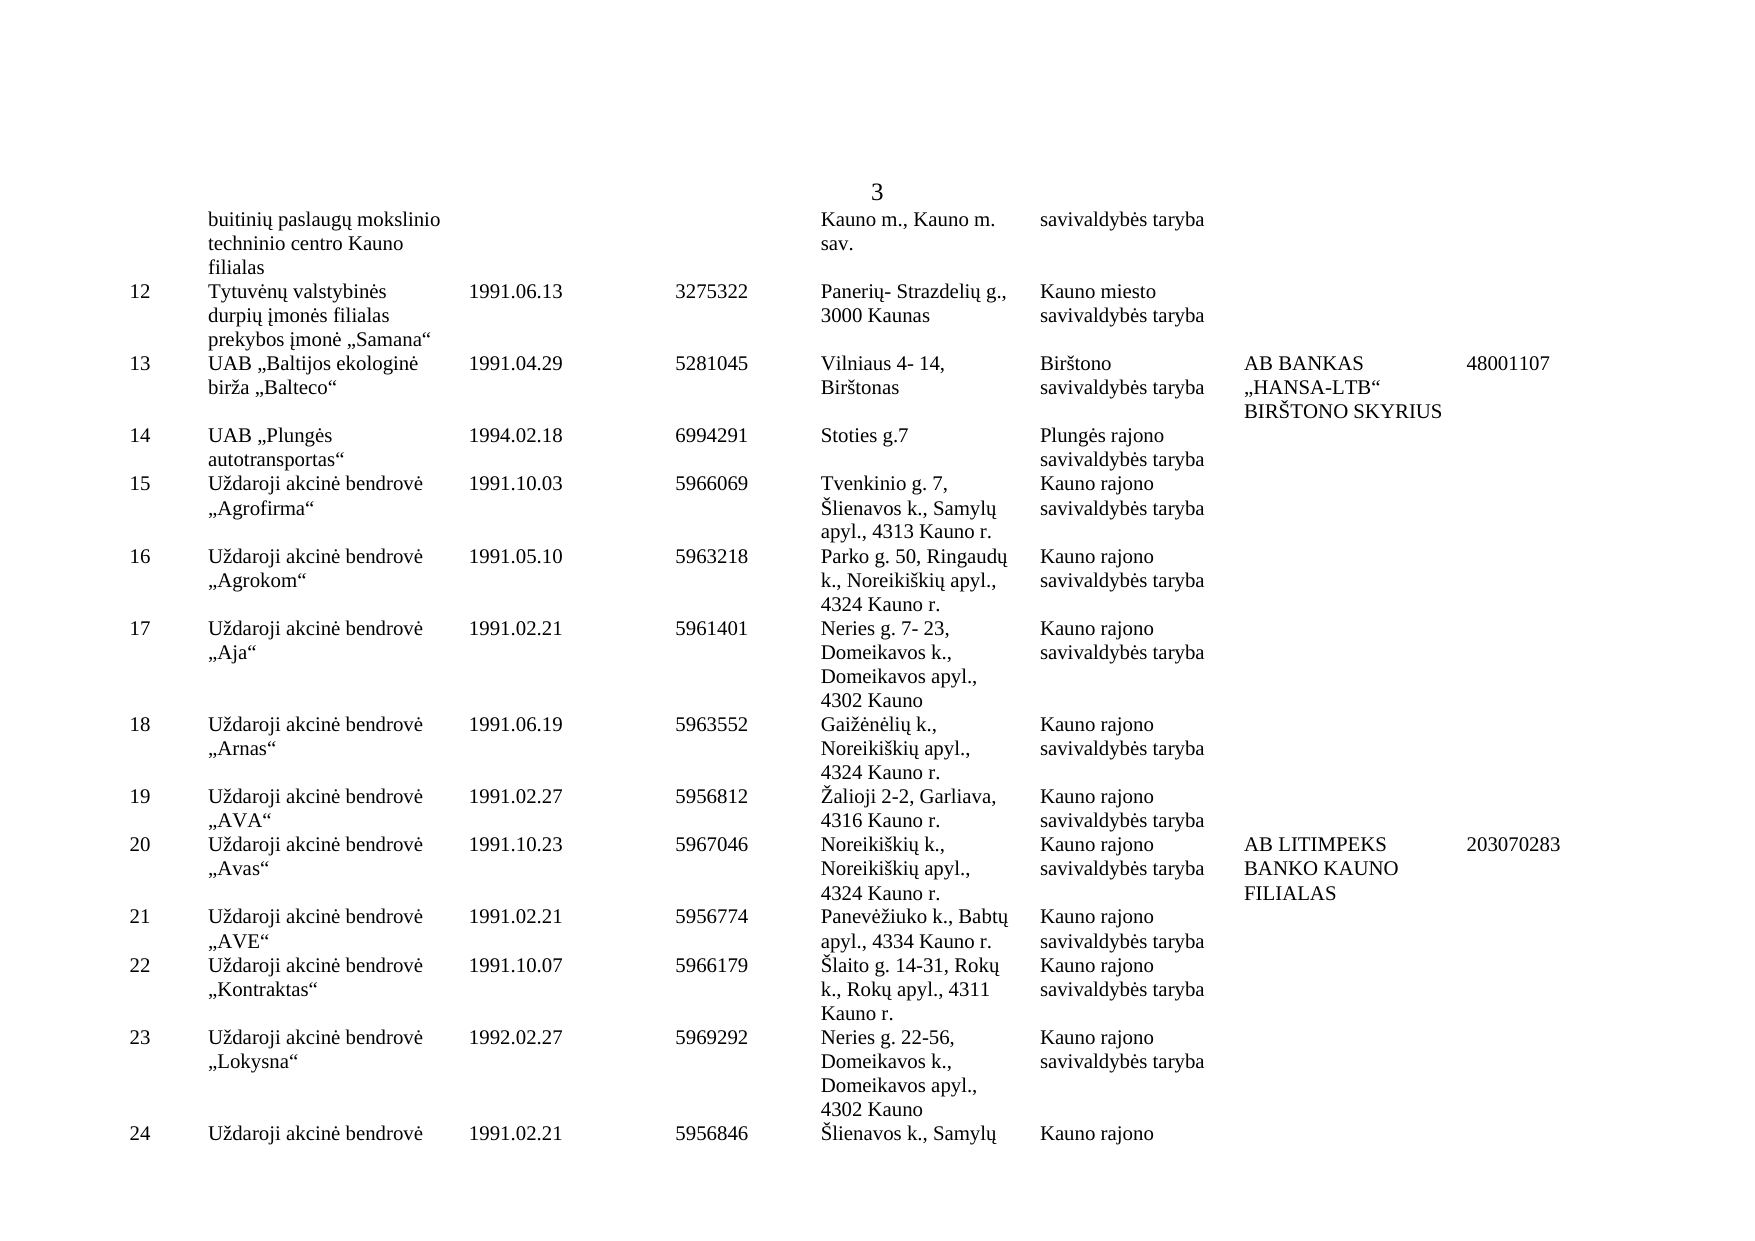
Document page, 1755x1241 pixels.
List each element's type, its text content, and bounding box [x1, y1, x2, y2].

table_cell 6994291 [664, 423, 809, 471]
table_cell [1233, 544, 1455, 616]
table_cell Neries g. 22-56, Domeikavos k., Domeikavos apyl., 4302 Kauno [809, 1025, 1028, 1121]
table_cell Uždaroji akcinė bendrovė „AVE“ [197, 905, 457, 953]
table_cell 3275322 [664, 279, 809, 351]
table_cell 1991.05.10 [458, 544, 664, 616]
table_cell Plungės rajono savivaldybės taryba [1029, 423, 1233, 471]
table_cell Uždaroji akcinė bendrovė „Avas“ [197, 832, 457, 904]
table_cell [1233, 471, 1455, 543]
table_cell 1991.10.23 [458, 832, 664, 904]
table_cell 5963552 [664, 712, 809, 784]
table_cell Uždaroji akcinė bendrovė „Kontraktas“ [197, 953, 457, 1025]
table_cell AB LITIMPEKS BANKO KAUNO FILIALAS [1233, 832, 1455, 904]
table_cell Kauno m., Kauno m. sav. [809, 207, 1028, 279]
table_cell 1994.02.18 [458, 423, 664, 471]
table_cell Uždaroji akcinė bendrovė „Agrokom“ [197, 544, 457, 616]
table_cell Kauno rajono savivaldybės taryba [1029, 953, 1233, 1025]
table_cell Noreikiškių k., Noreikiškių apyl., 4324 Kauno r. [809, 832, 1028, 904]
table_cell [1233, 712, 1455, 784]
table_cell 22 [118, 953, 197, 1025]
table_cell Panerių- Strazdelių g., 3000 Kaunas [809, 279, 1028, 351]
table_cell [1455, 953, 1636, 1025]
table_cell buitinių paslaugų mokslinio techninio centro Kauno filialas [197, 207, 457, 279]
table_cell Žalioji 2-2, Garliava, 4316 Kauno r. [809, 784, 1028, 832]
table_cell 20 [118, 832, 197, 904]
table_cell [1233, 1025, 1455, 1121]
table_cell 5956774 [664, 905, 809, 953]
table_cell Birštono savivaldybės taryba [1029, 351, 1233, 423]
table_cell Kauno rajono savivaldybės taryba [1029, 544, 1233, 616]
table_cell UAB „Baltijos ekologinė birža „Balteco“ [197, 351, 457, 423]
table_cell [1233, 784, 1455, 832]
table_cell [1233, 207, 1455, 279]
table_cell Kauno miesto savivaldybės taryba [1029, 279, 1233, 351]
table_cell [1455, 1121, 1636, 1145]
table_cell [1455, 544, 1636, 616]
table_cell Neries g. 7- 23, Domeikavos k., Domeikavos apyl., 4302 Kauno [809, 616, 1028, 712]
table_cell [1455, 1025, 1636, 1121]
table_cell [1233, 905, 1455, 953]
table_cell 1991.04.29 [458, 351, 664, 423]
table_cell 1991.02.21 [458, 616, 664, 712]
table_cell Kauno rajono savivaldybės taryba [1029, 471, 1233, 543]
table_cell 1991.10.07 [458, 953, 664, 1025]
table_cell Parko g. 50, Ringaudų k., Noreikiškių apyl., 4324 Kauno r. [809, 544, 1028, 616]
table_cell 5966179 [664, 953, 809, 1025]
table_cell 5966069 [664, 471, 809, 543]
table_cell Tytuvėnų valstybinės durpių įmonės filialas prekybos įmonė „Samana“ [197, 279, 457, 351]
table_cell Kauno rajono savivaldybės taryba [1029, 1025, 1233, 1121]
table_cell 19 [118, 784, 197, 832]
table_cell 1992.02.27 [458, 1025, 664, 1121]
table_cell Kauno rajono savivaldybės taryba [1029, 905, 1233, 953]
table_cell Kauno rajono savivaldybės taryba [1029, 784, 1233, 832]
table_cell [1455, 471, 1636, 543]
table_cell Uždaroji akcinė bendrovė „AVA“ [197, 784, 457, 832]
table_cell 1991.06.19 [458, 712, 664, 784]
table_cell 1991.10.03 [458, 471, 664, 543]
table_cell 5969292 [664, 1025, 809, 1121]
table_cell 18 [118, 712, 197, 784]
table_cell [1455, 207, 1636, 279]
table_cell 5956846 [664, 1121, 809, 1145]
table_cell Gaižėnėlių k., Noreikiškių apyl., 4324 Kauno r. [809, 712, 1028, 784]
table_cell AB BANKAS „HANSA-LTB“ BIRŠTONO SKYRIUS [1233, 351, 1455, 423]
table_cell 203070283 [1455, 832, 1636, 904]
table_cell 1991.06.13 [458, 279, 664, 351]
table_cell [1233, 616, 1455, 712]
table_cell Kauno rajono savivaldybės taryba [1029, 616, 1233, 712]
table_cell 13 [118, 351, 197, 423]
table_cell 14 [118, 423, 197, 471]
table_cell [1233, 953, 1455, 1025]
table_cell savivaldybės taryba [1029, 207, 1233, 279]
table_cell Šlienavos k., Samylų [809, 1121, 1028, 1145]
table_cell Kauno rajono savivaldybės taryba [1029, 712, 1233, 784]
table_cell Kauno rajono [1029, 1121, 1233, 1145]
table_cell [1455, 616, 1636, 712]
table_cell [1455, 905, 1636, 953]
table_cell Stoties g.7 [809, 423, 1028, 471]
table_cell 48001107 [1455, 351, 1636, 423]
table_cell Vilniaus 4- 14, Birštonas [809, 351, 1028, 423]
table_cell UAB „Plungės autotransportas“ [197, 423, 457, 471]
table_cell 16 [118, 544, 197, 616]
table_cell 1991.02.27 [458, 784, 664, 832]
table_cell Uždaroji akcinė bendrovė „Lokysna“ [197, 1025, 457, 1121]
table_cell 5961401 [664, 616, 809, 712]
table_cell [1455, 279, 1636, 351]
table_cell 24 [118, 1121, 197, 1145]
table_cell 12 [118, 279, 197, 351]
table_cell [664, 207, 809, 279]
table_cell Uždaroji akcinė bendrovė [197, 1121, 457, 1145]
table_cell [1233, 1121, 1455, 1145]
table_cell 5967046 [664, 832, 809, 904]
table_cell Šlaito g. 14-31, Rokų k., Rokų apyl., 4311 Kauno r. [809, 953, 1028, 1025]
table_cell Uždaroji akcinė bendrovė „Arnas“ [197, 712, 457, 784]
table_cell Uždaroji akcinė bendrovė „Agrofirma“ [197, 471, 457, 543]
table_cell 5963218 [664, 544, 809, 616]
table_cell 5281045 [664, 351, 809, 423]
table_cell 21 [118, 905, 197, 953]
table_cell [1233, 279, 1455, 351]
table_cell 17 [118, 616, 197, 712]
table_cell [1233, 423, 1455, 471]
table_cell [1455, 712, 1636, 784]
table_cell Uždaroji akcinė bendrovė „Aja“ [197, 616, 457, 712]
table_cell 1991.02.21 [458, 905, 664, 953]
table_cell 1991.02.21 [458, 1121, 664, 1145]
table_cell 23 [118, 1025, 197, 1121]
table_cell 5956812 [664, 784, 809, 832]
table_cell Kauno rajono savivaldybės taryba [1029, 832, 1233, 904]
table_cell [118, 207, 197, 279]
table_cell Tvenkinio g. 7, Šlienavos k., Samylų apyl., 4313 Kauno r. [809, 471, 1028, 543]
table_cell [1455, 423, 1636, 471]
table_cell [1455, 784, 1636, 832]
table_cell [458, 207, 664, 279]
table_cell Panevėžiuko k., Babtų apyl., 4334 Kauno r. [809, 905, 1028, 953]
table_cell 15 [118, 471, 197, 543]
